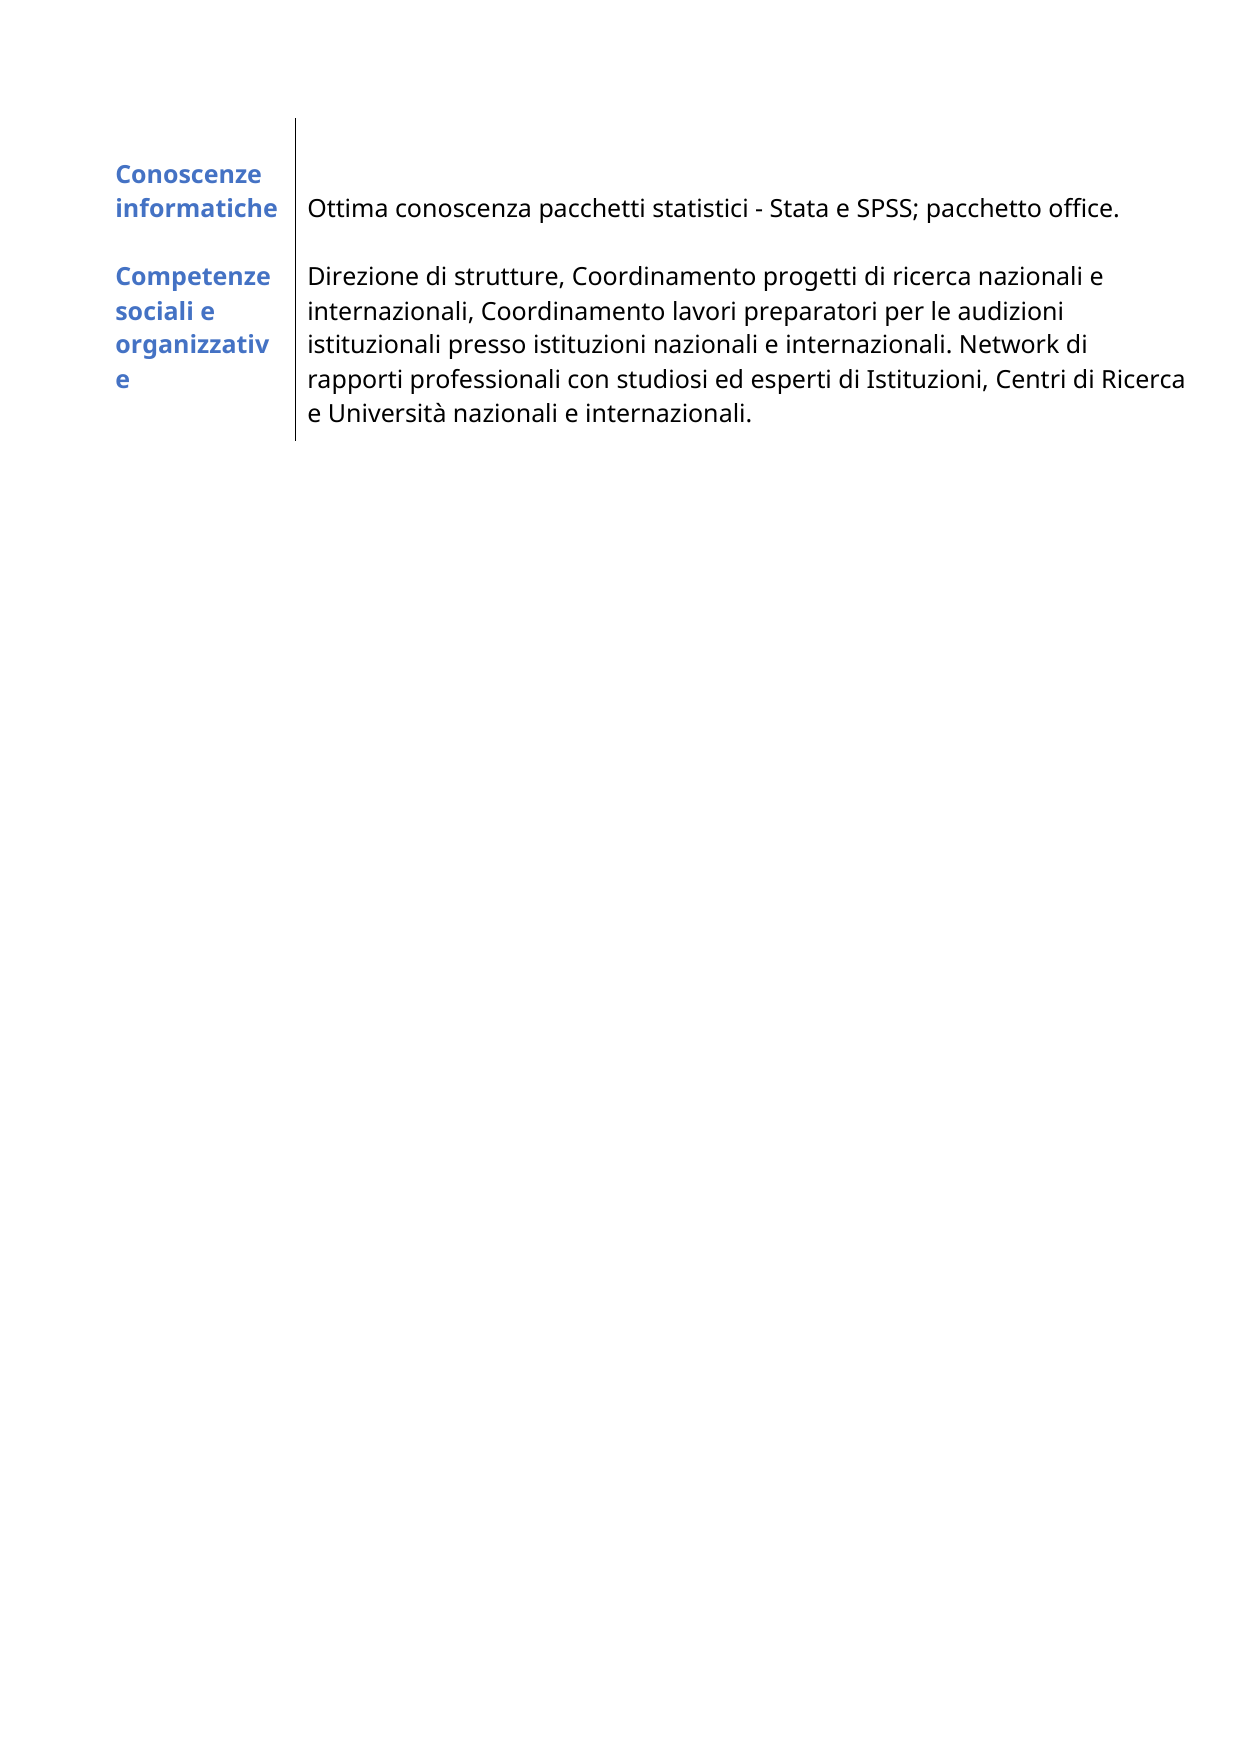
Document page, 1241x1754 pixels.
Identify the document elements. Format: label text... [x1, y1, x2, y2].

table_cell Conoscenze informatiche Competenze sociali e organizzative [103, 118, 295, 441]
table_cell Ottima conoscenza pacchetti statistici - Stata e SPSS; pacchetto office. Direzione di strutture, Coordinamento progetti di ricerca nazionali e internazionali, Coordinamento lavori preparatori per le audizioni istituzionali presso istituzioni nazionali e internazionali. Network di rapporti professionali con studiosi ed esperti di Istituzioni, Centri di Ricerca e Università nazionali e internazionali. [296, 118, 1187, 441]
